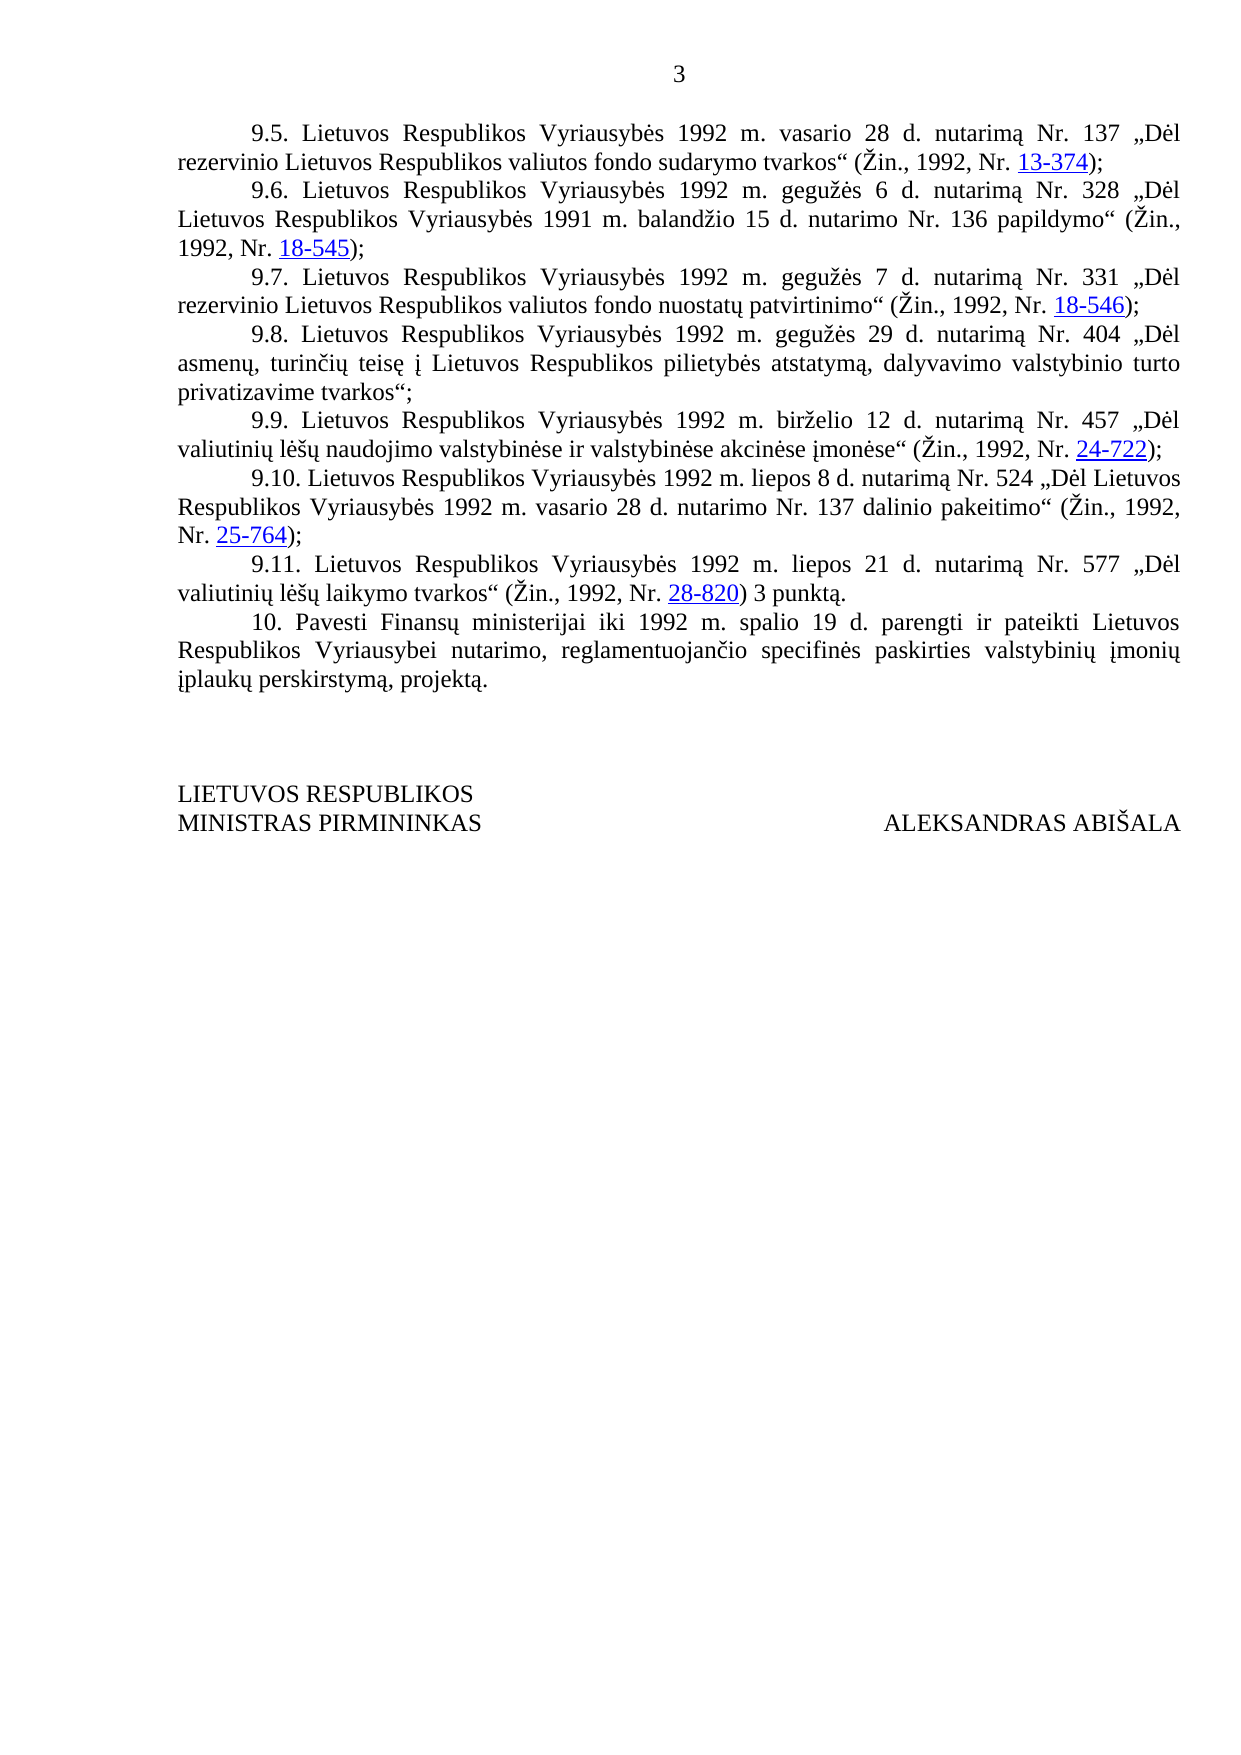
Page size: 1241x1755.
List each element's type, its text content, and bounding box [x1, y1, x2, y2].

text 9.9. Lietuvos Respublikos Vyriausybės 1992 m. birželio 12 d. nutarimą Nr. 457 „Dėl valiutinių lėšų naudojimo valstybinėse ir valstybinėse akcinėse įmonėse“ (Žin., 1992, Nr. 24-722); [177, 406, 1181, 463]
text 9.7. Lietuvos Respublikos Vyriausybės 1992 m. gegužės 7 d. nutarimą Nr. 331 „Dėl rezervinio Lietuvos Respublikos valiutos fondo nuostatų patvirtinimo“ (Žin., 1992, Nr. 18-546); [177, 262, 1181, 319]
text 9.6. Lietuvos Respublikos Vyriausybės 1992 m. gegužės 6 d. nutarimą Nr. 328 „Dėl Lietuvos Respublikos Vyriausybės 1991 m. balandžio 15 d. nutarimo Nr. 136 papildymo“ (Žin., 1992, Nr. 18-545); [177, 176, 1181, 262]
text 9.8. Lietuvos Respublikos Vyriausybės 1992 m. gegužės 29 d. nutarimą Nr. 404 „Dėl asmenų, turinčių teisę į Lietuvos Respublikos pilietybės atstatymą, dalyvavimo valstybinio turto privatizavime tvarkos“; [177, 319, 1181, 406]
text 10. Pavesti Finansų ministerijai iki 1992 m. spalio 19 d. parengti ir pateikti Lietuvos Respublikos Vyriausybei nutarimo, reglamentuojančio specifinės paskirties valstybinių įmonių įplaukų perskirstymą, projektą. [177, 607, 1181, 693]
text 9.11. Lietuvos Respublikos Vyriausybės 1992 m. liepos 21 d. nutarimą Nr. 577 „Dėl valiutinių lėšų laikymo tvarkos“ (Žin., 1992, Nr. 28-820) 3 punktą. [177, 549, 1181, 607]
text Ministras Pirmininkas Aleksandras Abišala [177, 808, 1181, 837]
text 9.10. Lietuvos Respublikos Vyriausybės 1992 m. liepos 8 d. nutarimą Nr. 524 „Dėl Lietuvos Respublikos Vyriausybės 1992 m. vasario 28 d. nutarimo Nr. 137 dalinio pakeitimo“ (Žin., 1992, Nr. 25-764); [177, 463, 1181, 549]
text 9.5. Lietuvos Respublikos Vyriausybės 1992 m. vasario 28 d. nutarimą Nr. 137 „Dėl rezervinio Lietuvos Respublikos valiutos fondo sudarymo tvarkos“ (Žin., 1992, Nr. 13-374); [177, 118, 1181, 176]
text Lietuvos Respublikos [177, 779, 1181, 808]
